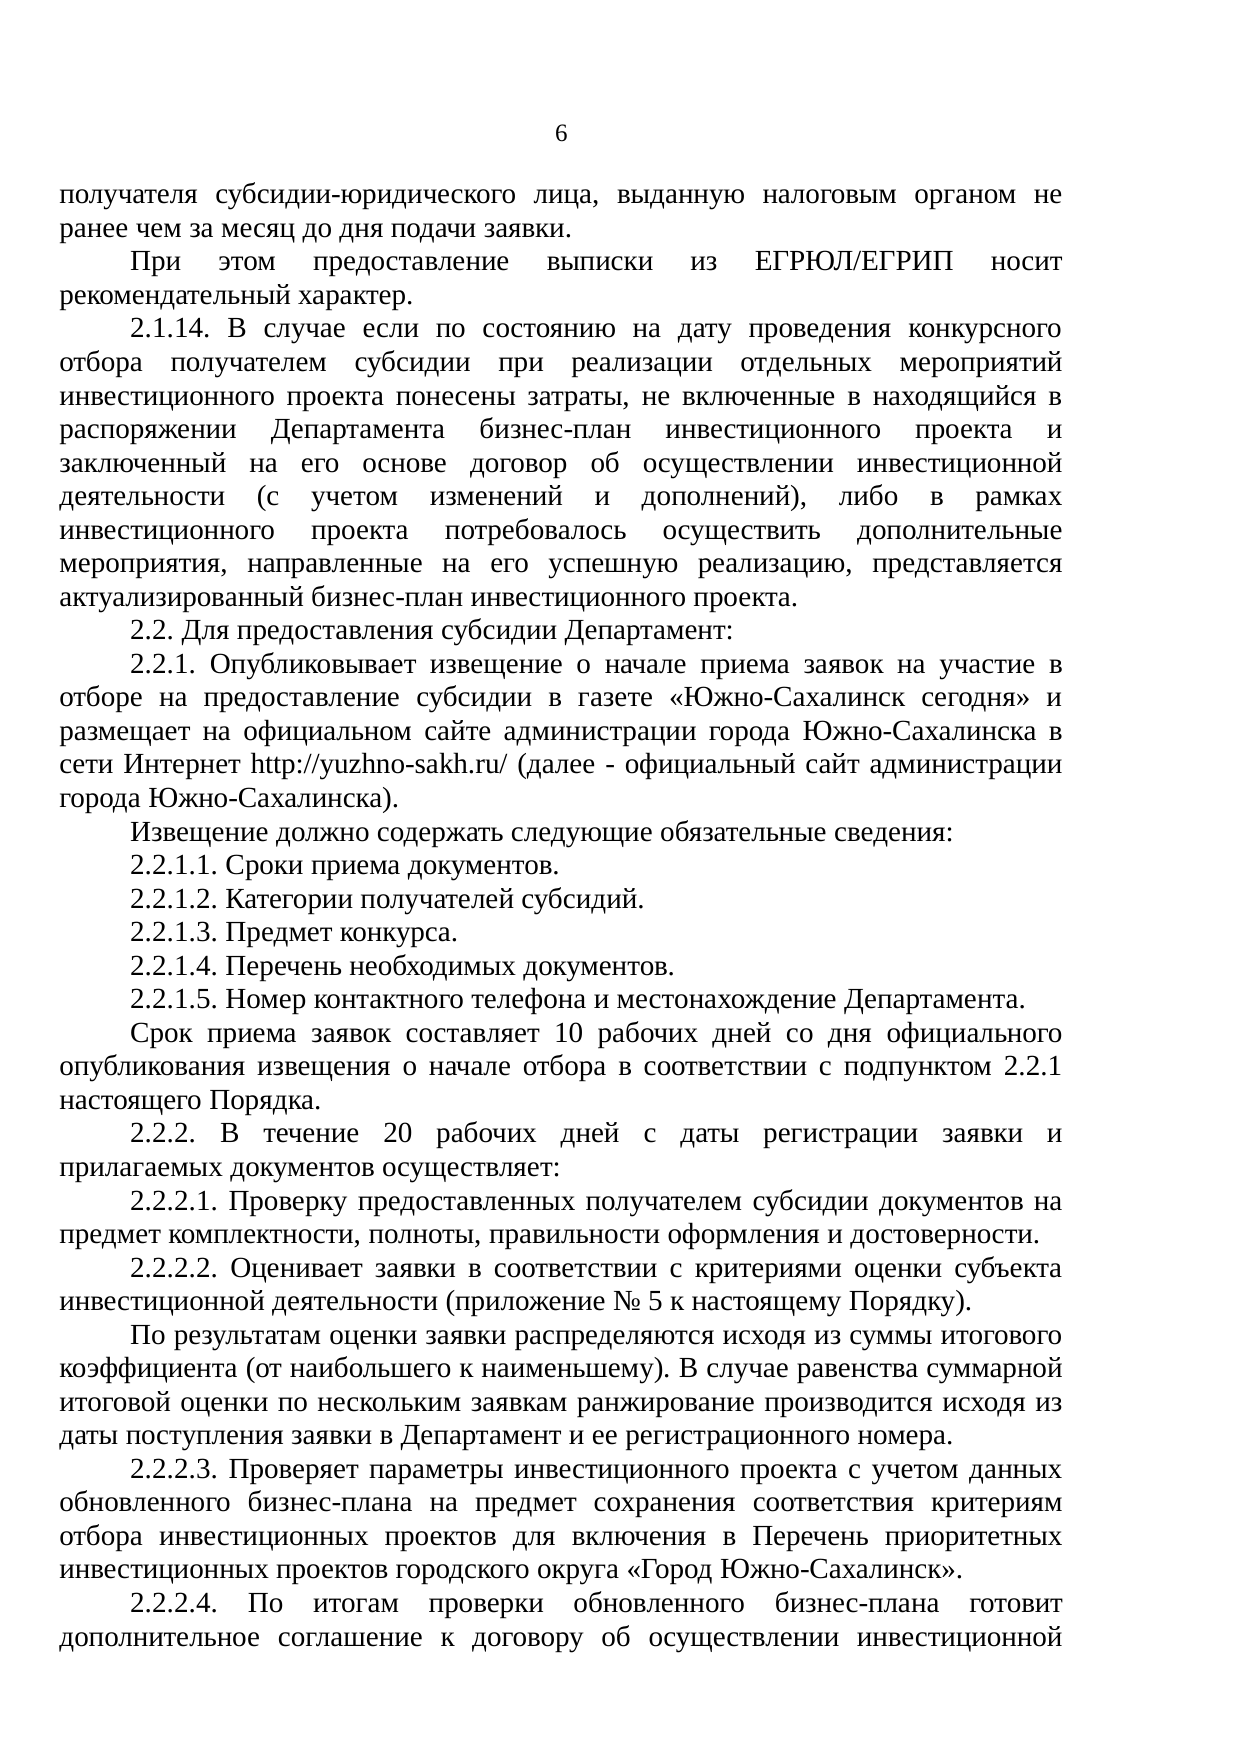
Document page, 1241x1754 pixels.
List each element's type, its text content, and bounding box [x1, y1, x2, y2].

text Извещение должно содержать следующие обязательные сведения: [59, 814, 1063, 847]
text 2.2.2. В течение 20 рабочих дней с даты регистрации заявки и прилагаемых документов осуществляет: [59, 1116, 1063, 1183]
text По результатам оценки заявки распределяются исходя из суммы итогового коэффициента (от наибольшего к наименьшему). В случае равенства суммарной итоговой оценки по нескольким заявкам ранжирование производится исходя из даты поступления заявки в Департамент и ее регистрационного номера. [59, 1317, 1063, 1451]
text 2.2.1.3. Предмет конкурса. [59, 914, 1063, 948]
text 2.2.2.3. Проверяет параметры инвестиционного проекта с учетом данных обновленного бизнес-плана на предмет сохранения соответствия критериям отбора инвестиционных проектов для включения в Перечень приоритетных инвестиционных проектов городского округа «Город Южно-Сахалинск». [59, 1451, 1063, 1585]
text 2.2.2.2. Оценивает заявки в соответствии с критериями оценки субъекта инвестиционной деятельности (приложение № 5 к настоящему Порядку). [59, 1250, 1063, 1317]
text получателя субсидии-юридического лица, выданную налоговым органом не ранее чем за месяц до дня подачи заявки. [59, 177, 1063, 244]
text 2.2.1. Опубликовывает извещение о начале приема заявок на участие в отборе на предоставление субсидии в газете «Южно-Сахалинск сегодня» и размещает на официальном сайте администрации города Южно-Сахалинска в сети Интернет http://yuzhno-sakh.ru/ (далее - официальный сайт администрации города Южно-Сахалинска). [59, 646, 1063, 814]
text Срок приема заявок составляет 10 рабочих дней со дня официального опубликования извещения о начале отбора в соответствии с подпунктом 2.2.1 настоящего Порядка. [59, 1015, 1063, 1116]
text 2.2.2.1. Проверку предоставленных получателем субсидии документов на предмет комплектности, полноты, правильности оформления и достоверности. [59, 1183, 1063, 1250]
text 2.2.1.1. Сроки приема документов. [59, 847, 1063, 881]
text 2.2.1.4. Перечень необходимых документов. [59, 948, 1063, 982]
text 2.1.14. В случае если по состоянию на дату проведения конкурсного отбора получателем субсидии при реализации отдельных мероприятий инвестиционного проекта понесены затраты, не включенные в находящийся в распоряжении Департамента бизнес-план инвестиционного проекта и заключенный на его основе договор об осуществлении инвестиционной деятельности (с учетом изменений и дополнений), либо в рамках инвестиционного проекта потребовалось осуществить дополнительные мероприятия, направленные на его успешную реализацию, представляется актуализированный бизнес-план инвестиционного проекта. [59, 311, 1063, 613]
text 2.2. Для предоставления субсидии Департамент: [59, 613, 1063, 646]
text 2.2.1.5. Номер контактного телефона и местонахождение Департамента. [59, 982, 1063, 1015]
text При этом предоставление выписки из ЕГРЮЛ/ЕГРИП носит рекомендательный характер. [59, 244, 1063, 311]
text 2.2.1.2. Категории получателей субсидий. [59, 881, 1063, 914]
text 2.2.2.4. По итогам проверки обновленного бизнес-плана готовит дополнительное соглашение к договору об осуществлении инвестиционной [59, 1585, 1063, 1652]
